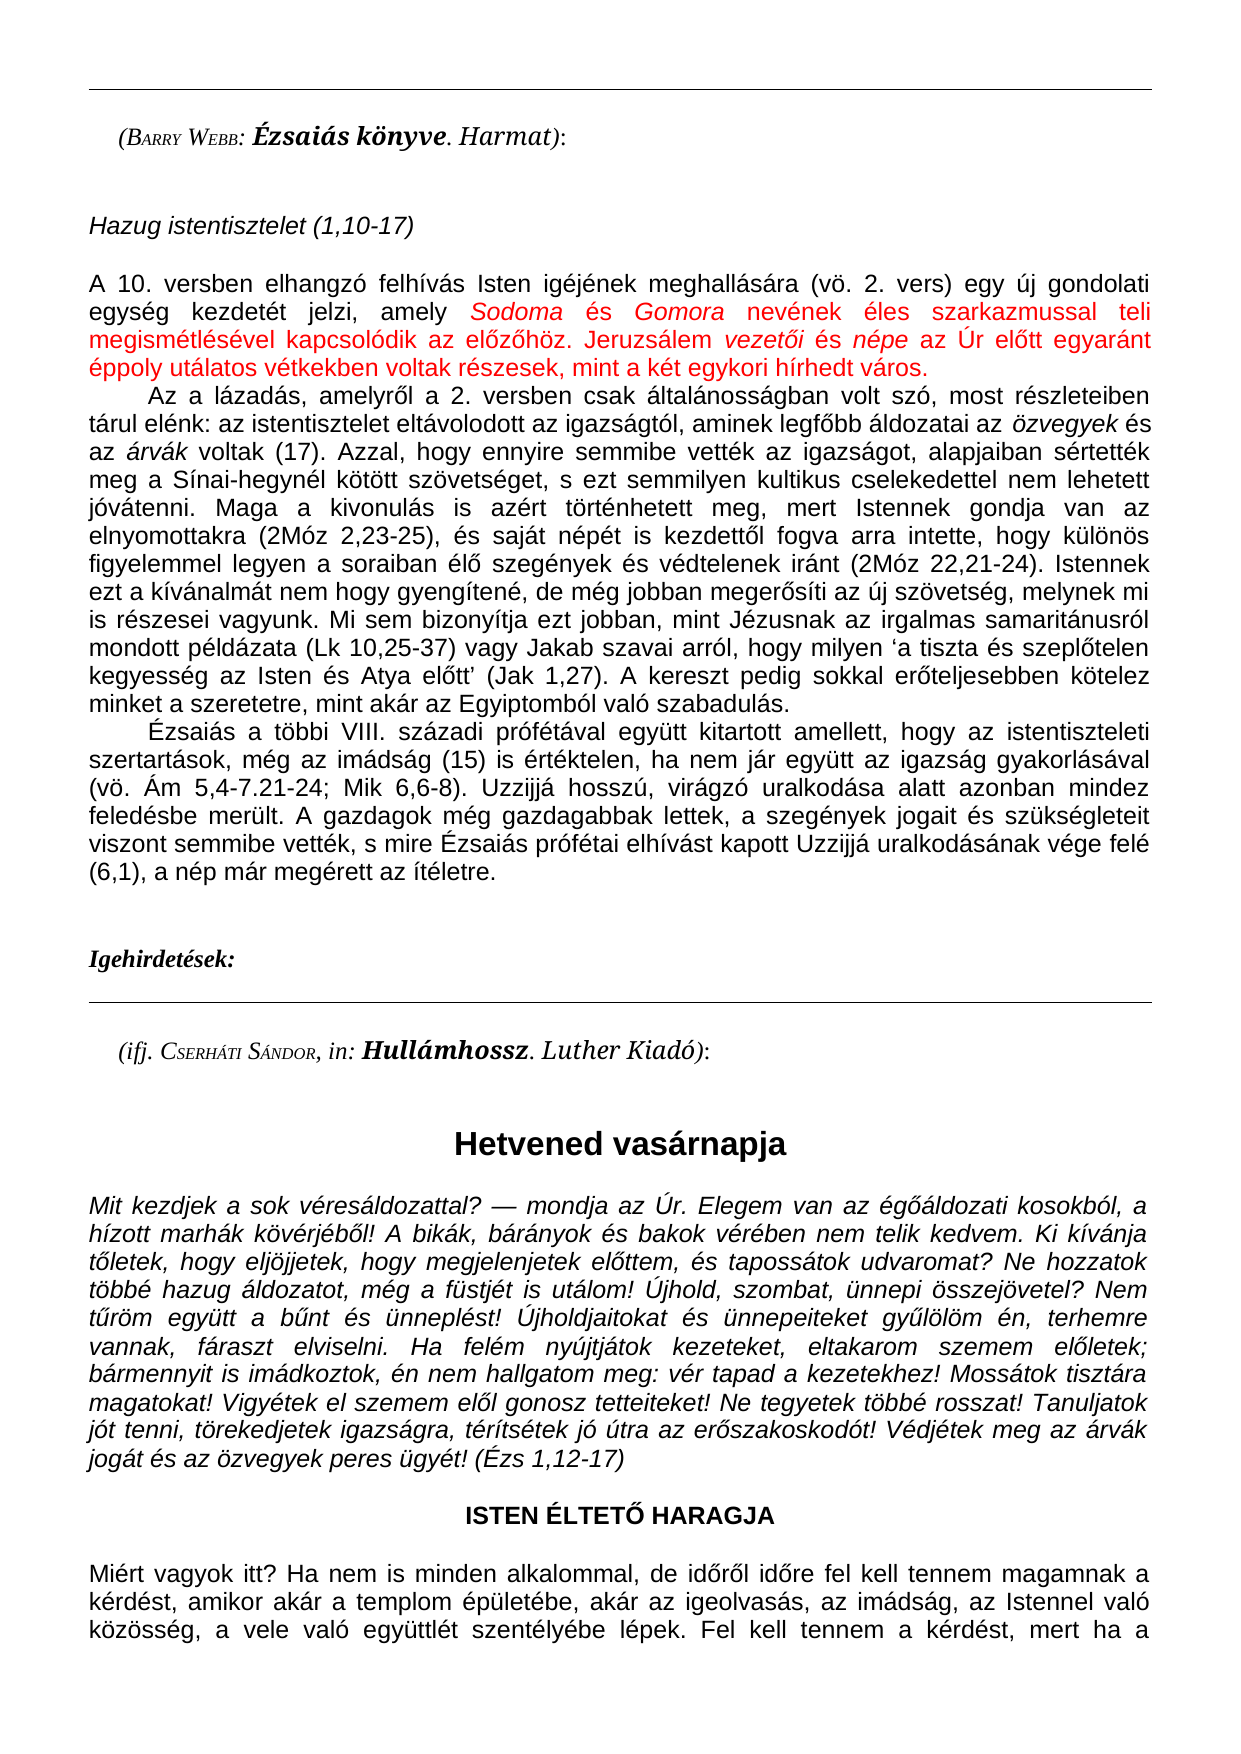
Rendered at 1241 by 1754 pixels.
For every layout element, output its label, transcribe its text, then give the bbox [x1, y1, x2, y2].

text Mit kezdjek a sok véresáldozattal? — mondja az Úr. Elegem van az égőáldozati kosokból, a hízott marhák kövérjéből! A bikák, bárányok és bakok vérében nem telik kedvem. Ki kívánja tőletek, hogy eljöjjetek, hogy megjelenjetek előttem, és tapossátok udvaromat? Ne hozzatok többé hazug áldozatot, még a füstjét is utálom! Újhold, szombat, ünnepi összejövetel? Nem tűröm együtt a bűnt és ünneplést! Újholdjaitokat és ünnepeiteket gyűlölöm én, terhemre vannak, fáraszt elviselni. Ha felém nyújtjátok kezeteket, eltakarom szemem előletek; bármennyit is imádkoztok, én nem hallgatom meg: vér tapad a kezetekhez! Mossátok tisztára magatokat! Vigyétek el szemem elől gonosz tetteiteket! Ne tegyetek többé rosszat! Tanuljatok jót tenni, törekedjetek igazságra, térítsétek jó útra az erőszakoskodót! Védjétek meg az árvák jogát és az özvegyek peres ügyét! (Ézs 1,12-17) [88, 1192, 1152, 1472]
text Hetvened vasárnapja [88, 1126, 1152, 1163]
text Az a lázadás, amelyről a 2. versben csak általánosságban volt szó, most részleteiben tárul elénk: az istentisztelet eltávolodott az igazságtól, aminek legfőbb áldozatai az özvegyek és az árvák voltak (17). Azzal, hogy ennyire semmibe vették az igazságot, alapjaiban sértették meg a Sínai-hegynél kötött szövetséget, s ezt semmilyen kultikus cselekedettel nem lehetett jóvátenni. Maga a kivonulás is azért történhetett meg, mert Istennek gondja van az elnyomottakra (2Móz 2,23-25), és saját népét is kezdettől fogva arra intette, hogy különös figyelemmel legyen a soraiban élő szegények és védtelenek iránt (2Móz 22,21-24). Istennek ezt a kívánalmát nem hogy gyengítené, de még jobban megerősíti az új szövetség, melynek mi is részesei vagyunk. Mi sem bizonyítja ezt jobban, mint Jézusnak az irgalmas samaritánusról mondott példázata (Lk 10,25-37) vagy Jakab szavai arról, hogy milyen ‘a tiszta és szeplőtelen kegyesség az Isten és Atya előtt’ (Jak 1,27). A kereszt pedig sokkal erőteljesebben kötelez minket a szeretetre, mint akár az Egyiptomból való szabadulás. [88, 382, 1152, 718]
text (ifj. Cserháti Sándor, in: Hullámhossz. Luther Kiadó): [88, 1003, 1152, 1096]
text ISTEN ÉLTETŐ HARAGJA [88, 1502, 1152, 1530]
text Hazug istentisztelet (1,10-17) [88, 212, 1152, 240]
text A 10. versben elhangzó felhívás Isten igéjének meghallására (vö. 2. vers) egy új gondolati egység kezdetét jelzi, amely Sodoma és Gomora nevének éles szarkazmussal teli megismétlésével kapcsolódik az előzőhöz. Jeruzsálem vezetői és népe az Úr előtt egyaránt éppoly utálatos vétkekben voltak részesek, mint a két egykori hírhedt város. [88, 269, 1152, 382]
text Ézsaiás a többi VIII. századi prófétával együtt kitartott amellett, hogy az istentiszteleti szertartások, még az imádság (15) is értéktelen, ha nem jár együtt az igazság gyakorlásával (vö. Ám 5,4-7.21-24; Mik 6,6-8). Uzzijjá hosszú, virágzó uralkodása alatt azonban mindez feledésbe merült. A gazdagok még gazdagabbak lettek, a szegények jogait és szükségleteit viszont semmibe vették, s mire Ézsaiás prófétai elhívást kapott Uzzijjá uralkodásának vége felé (6,1), a nép már megérett az ítéletre. [88, 718, 1152, 886]
text (Barry Webb: Ézsaiás könyve. Harmat): [88, 90, 1152, 182]
text Igehirdetések: [88, 945, 1152, 973]
text Miért vagyok itt? Ha nem is minden alkalommal, de időről időre fel kell tennem magamnak a kérdést, amikor akár a templom épületébe, akár az igeolvasás, az imádság, az Istennel való közösség, a vele való együttlét szentélyébe lépek. Fel kell tennem a kérdést, mert ha a [88, 1559, 1152, 1643]
